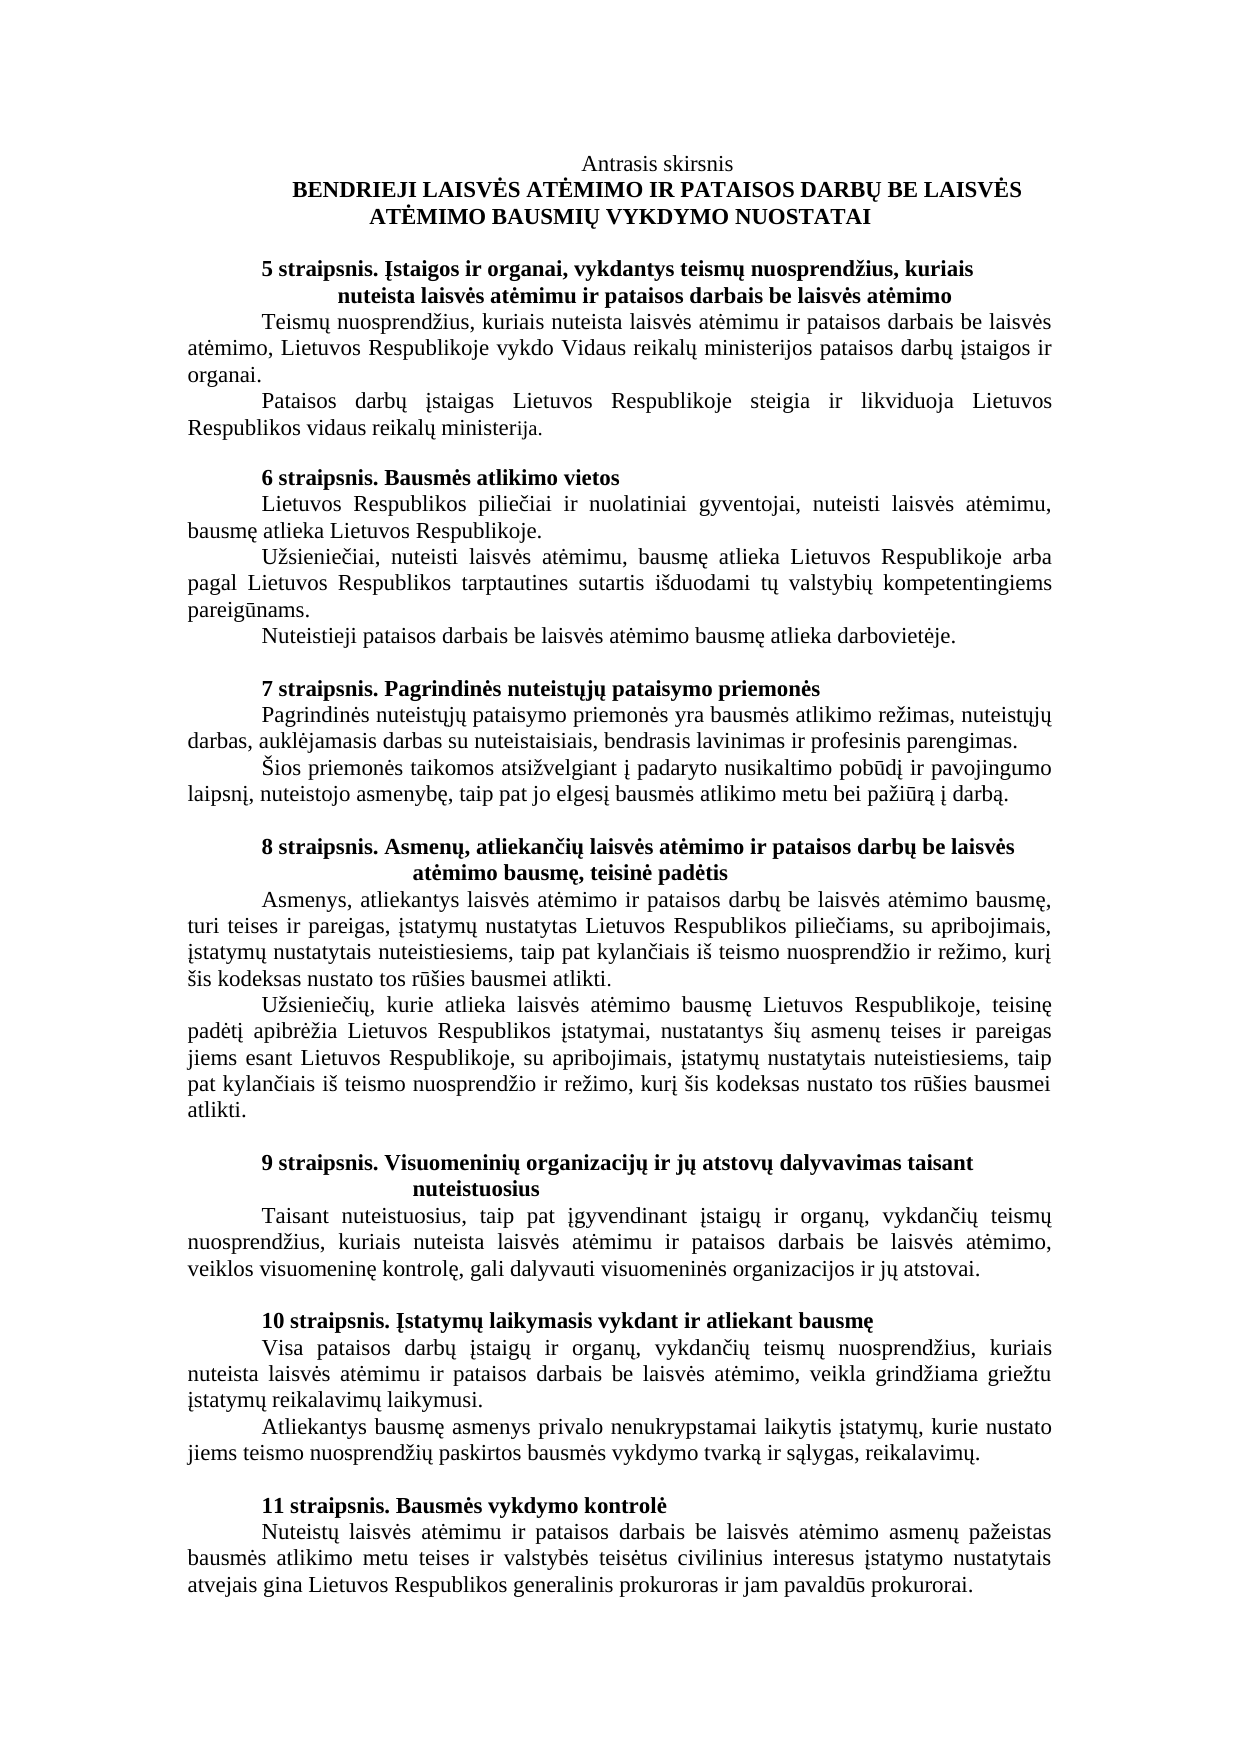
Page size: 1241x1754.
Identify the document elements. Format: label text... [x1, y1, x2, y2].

text 9 straipsnis. Visuomeninių organizacijų ir jų atstovų dalyvavimas taisant [187, 1149, 1053, 1176]
text 5 straipsnis. Įstaigos ir organai, vykdantys teismų nuosprendžius, kuriais [187, 255, 1053, 282]
text Pagrindinės nuteistųjų pataisymo priemonės yra bausmės atlikimo režimas, nuteistųjų darbas, auklėjamasis darbas su nuteistaisiais, bendrasis lavinimas ir profesinis parengimas. [187, 701, 1053, 754]
text Lietuvos Respublikos piliečiai ir nuolatiniai gyventojai, nuteisti laisvės atėmimu, bausmę atlieka Lietuvos Respublikoje. [187, 490, 1053, 543]
text Antrasis skirsnis [187, 150, 1053, 176]
text BENDRIEJI LAISVĖS ATĖMIMO IR PATAISOS DARBŲ BE LAISVĖS ATĖMIMO BAUSMIŲ VYKDYMO NUOSTATAI [187, 176, 1053, 229]
text atėmimo bausmę, teisinė padėtis [337, 859, 1053, 886]
text nuteistuosius [337, 1176, 1053, 1202]
text Šios priemonės taikomos atsižvelgiant į padaryto nusikaltimo pobūdį ir pavojingumo laipsnį, nuteistojo asmenybę, taip pat jo elgesį bausmės atlikimo metu bei pažiūrą į darbą. [187, 754, 1053, 807]
text Nuteistieji pataisos darbais be laisvės atėmimo bausmę atlieka darbovietėje. [187, 622, 1053, 648]
text nuteista laisvės atėmimu ir pataisos darbais be laisvės atėmimo [337, 282, 1053, 308]
text Atliekantys bausmę asmenys privalo nenukrypstamai laikytis įstatymų, kurie nustato jiems teismo nuosprendžių paskirtos bausmės vykdymo tvarką ir sąlygas, reikalavimų. [187, 1413, 1053, 1465]
text Teismų nuosprendžius, kuriais nuteista laisvės atėmimu ir pataisos darbais be laisvės atėmimo, Lietuvos Respublikoje vykdo Vidaus reikalų ministerijos pataisos darbų įstaigos ir organai. [187, 308, 1053, 387]
text 7 straipsnis. Pagrindinės nuteistųjų pataisymo priemonės [187, 675, 1053, 701]
text 10 straipsnis. Įstatymų laikymasis vykdant ir atliekant bausmę [187, 1307, 1053, 1334]
text Pataisos darbų įstaigas Lietuvos Respublikoje steigia ir likviduoja Lietuvos Respublikos vidaus reikalų ministerija. [187, 387, 1053, 440]
text Užsieniečių, kurie atlieka laisvės atėmimo bausmę Lietuvos Respublikoje, teisinę padėtį apibrėžia Lietuvos Respublikos įstatymai, nustatantys šių asmenų teises ir pareigas jiems esant Lietuvos Respublikoje, su apribojimais, įstatymų nustatytais nuteistiesiems, taip pat kylančiais iš teismo nuosprendžio ir režimo, kurį šis kodeksas nustato tos rūšies bausmei atlikti. [187, 991, 1053, 1123]
text Nuteistų laisvės atėmimu ir pataisos darbais be laisvės atėmimo asmenų pažeistas bausmės atlikimo metu teises ir valstybės teisėtus civilinius interesus įstatymo nustatytais atvejais gina Lietuvos Respublikos generalinis prokuroras ir jam pavaldūs prokurorai. [187, 1518, 1053, 1597]
text 11 straipsnis. Bausmės vykdymo kontrolė [187, 1492, 1053, 1518]
text Užsieniečiai, nuteisti laisvės atėmimu, bausmę atlieka Lietuvos Respublikoje arba pagal Lietuvos Respublikos tarptautines sutartis išduodami tų valstybių kompetentingiems pareigūnams. [187, 543, 1053, 622]
text 6 straipsnis. Bausmės atlikimo vietos [187, 464, 1053, 490]
text Visa pataisos darbų įstaigų ir organų, vykdančių teismų nuosprendžius, kuriais nuteista laisvės atėmimu ir pataisos darbais be laisvės atėmimo, veikla grindžiama griežtu įstatymų reikalavimų laikymusi. [187, 1334, 1053, 1413]
text Taisant nuteistuosius, taip pat įgyvendinant įstaigų ir organų, vykdančių teismų nuosprendžius, kuriais nuteista laisvės atėmimu ir pataisos darbais be laisvės atėmimo, veiklos visuomeninę kontrolę, gali dalyvauti visuomeninės organizacijos ir jų atstovai. [187, 1202, 1053, 1281]
text Asmenys, atliekantys laisvės atėmimo ir pataisos darbų be laisvės atėmimo bausmę, turi teises ir pareigas, įstatymų nustatytas Lietuvos Respublikos piliečiams, su apribojimais, įstatymų nustatytais nuteistiesiems, taip pat kylančiais iš teismo nuosprendžio ir režimo, kurį šis kodeksas nustato tos rūšies bausmei atlikti. [187, 886, 1053, 991]
text 8 straipsnis. Asmenų, atliekančių laisvės atėmimo ir pataisos darbų be laisvės [187, 833, 1053, 859]
